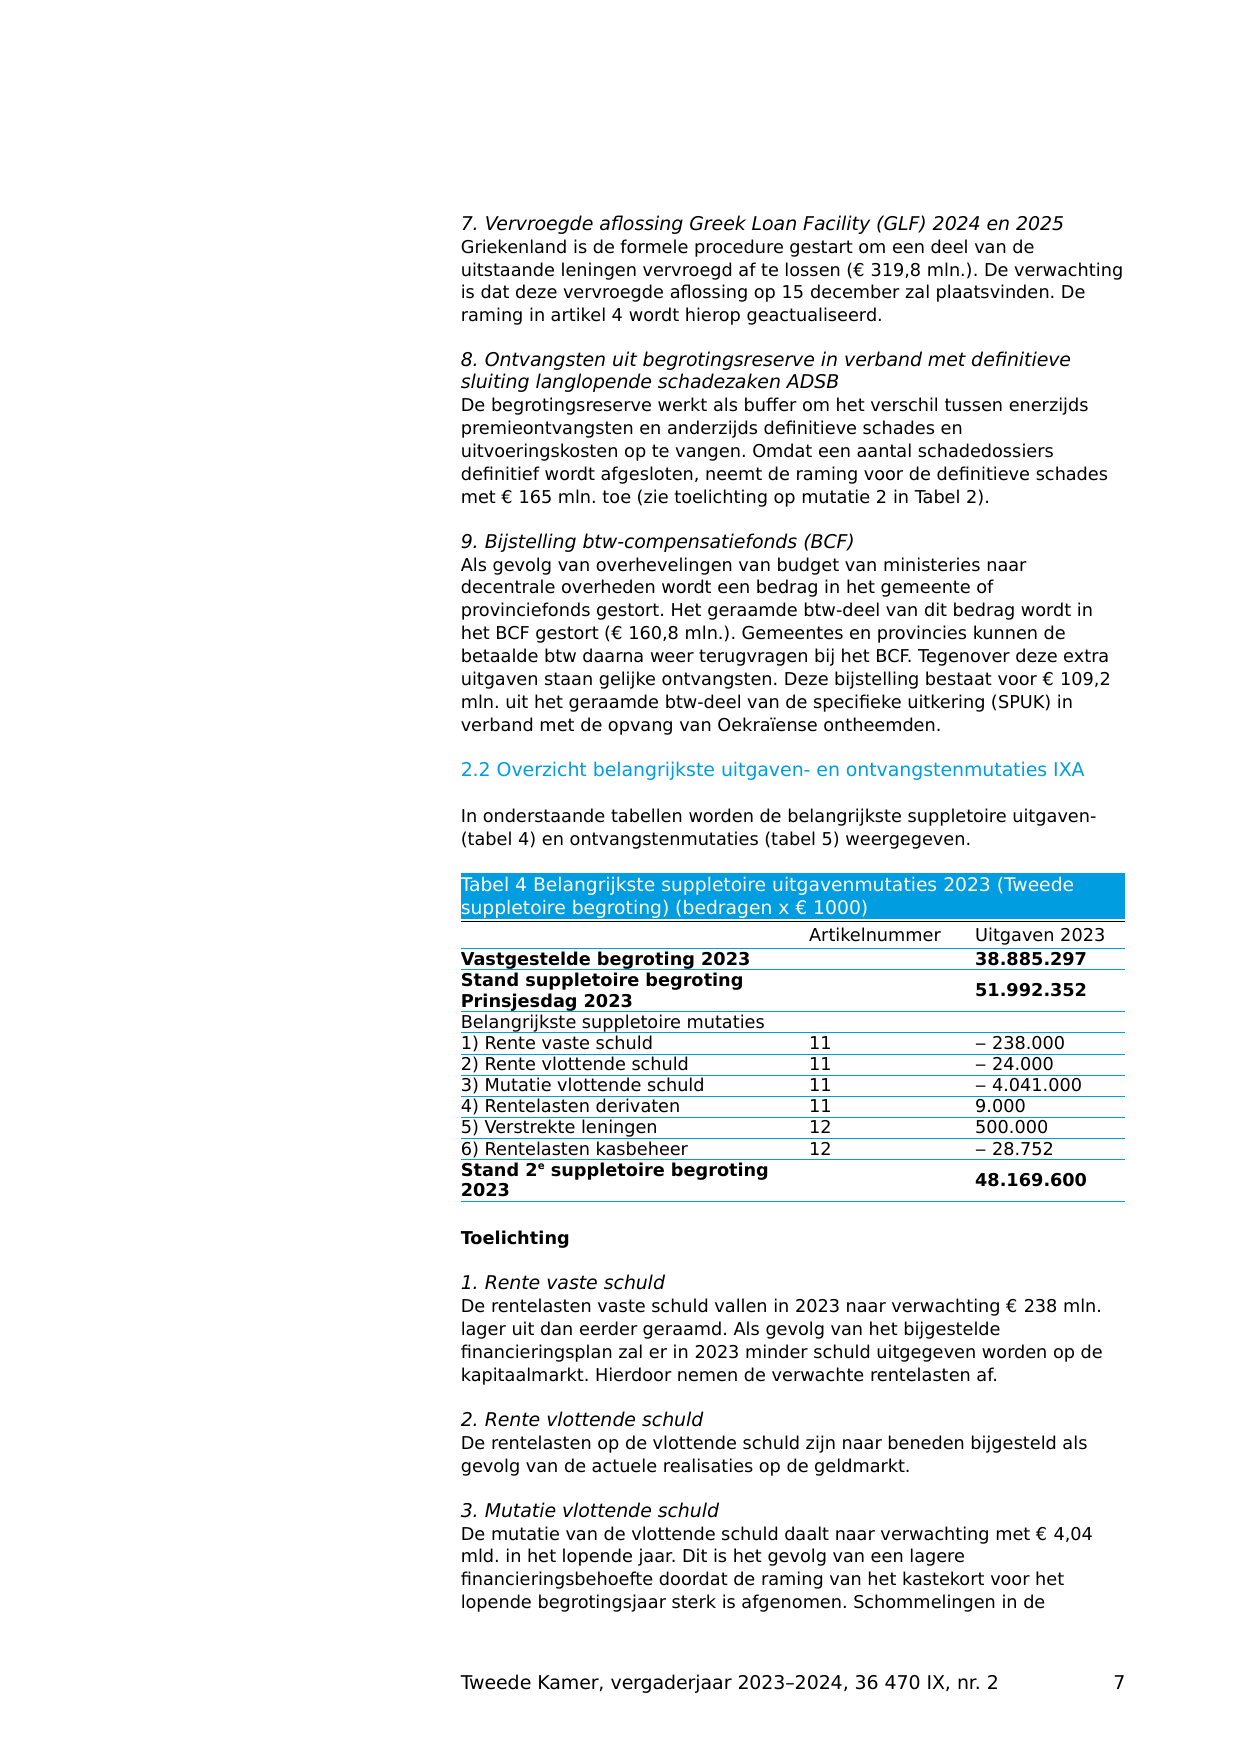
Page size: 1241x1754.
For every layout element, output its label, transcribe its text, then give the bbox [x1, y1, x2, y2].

text De begrotingsreserve werkt als buffer om het verschil tussen enerzijds premieontvangsten en anderzijds definitieve schades en uitvoeringskosten op te vangen. Omdat een aantal schadedossiers definitief wordt afgesloten, neemt de raming voor de definitieve schades met € 165 mln. toe (zie toelichting op mutatie 2 in Tabel 2). [461, 393, 1125, 508]
title 2.2 Overzicht belangrijkste uitgaven- en ontvangstenmutaties IXA [461, 759, 1125, 781]
table_cell [806, 970, 972, 1011]
table_cell Vastgestelde begroting 2023 [461, 949, 806, 969]
table_cell 11 [806, 1076, 972, 1096]
table_cell 6) Rentelasten kasbeheer [461, 1139, 806, 1159]
table_cell 38.885.297 [972, 949, 1125, 969]
table_cell [806, 949, 972, 969]
text Griekenland is de formele procedure gestart om een deel van de uitstaande leningen vervroegd af te lossen (€ 319,8 mln.). De verwachting is dat deze vervroegde aflossing op 15 december zal plaatsvinden. De raming in artikel 4 wordt hierop geactualiseerd. [461, 235, 1125, 326]
text 1. Rente vaste schuld [461, 1272, 1125, 1294]
table_cell ‒ 24.000 [972, 1055, 1125, 1074]
text 2. Rente vlottende schuld [461, 1409, 1125, 1431]
table_cell 11 [806, 1033, 972, 1053]
table_cell 1) Rente vaste schuld [461, 1033, 806, 1053]
table_cell Stand suppletoire begroting Prinsjesdag 2023 [461, 970, 806, 1011]
text Toelichting [461, 1226, 1125, 1249]
table_cell [806, 1012, 972, 1032]
table_cell ‒ 28.752 [972, 1139, 1125, 1159]
table_cell 51.992.352 [972, 970, 1125, 1011]
table_cell [972, 1012, 1125, 1032]
table_cell 500.000 [972, 1118, 1125, 1138]
text In onderstaande tabellen worden de belangrijkste suppletoire uitgaven- (tabel 4) en ontvangstenmutaties (tabel 5) weergegeven. [461, 804, 1125, 850]
table_cell Artikelnummer [806, 922, 972, 948]
table_cell 11 [806, 1055, 972, 1074]
table_cell 12 [806, 1118, 972, 1138]
table_cell 2) Rente vlottende schuld [461, 1055, 806, 1074]
text De rentelasten vaste schuld vallen in 2023 naar verwachting € 238 mln. lager uit dan eerder geraamd. Als gevolg van het bijgestelde financieringsplan zal er in 2023 minder schuld uitgegeven worden op de kapitaalmarkt. Hierdoor nemen de verwachte rentelasten af. [461, 1294, 1125, 1386]
text 8. Ontvangsten uit begrotingsreserve in verband met definitieve sluiting langlopende schadezaken ADSB [461, 349, 1125, 393]
table_cell Uitgaven 2023 [972, 922, 1125, 948]
text Als gevolg van overhevelingen van budget van ministeries naar decentrale overheden wordt een bedrag in het gemeente of provinciefonds gestort. Het geraamde btw-deel van dit bedrag wordt in het BCF gestort (€ 160,8 mln.). Gemeentes en provincies kunnen de betaalde btw daarna weer terugvragen bij het BCF. Tegenover deze extra uitgaven staan gelijke ontvangsten. Deze bijstelling bestaat voor € 109,2 mln. uit het geraamde btw-deel van de specifieke uitkering (SPUK) in verband met de opvang van Oekraïense ontheemden. [461, 553, 1125, 736]
table_cell 5) Verstrekte leningen [461, 1118, 806, 1138]
table_cell [461, 922, 806, 948]
table_cell [806, 1160, 972, 1201]
table_cell 12 [806, 1139, 972, 1159]
table_cell 9.000 [972, 1097, 1125, 1117]
table_cell Belangrijkste suppletoire mutaties [461, 1012, 806, 1032]
text De mutatie van de vlottende schuld daalt naar verwachting met € 4,04 mld. in het lopende jaar. Dit is het gevolg van een lagere financieringsbehoefte doordat de raming van het kastekort voor het lopende begrotingsjaar sterk is afgenomen. Schommelingen in de [461, 1522, 1125, 1613]
text De rentelasten op de vlottende schuld zĳn naar beneden bĳgesteld als gevolg van de actuele realisaties op de geldmarkt. [461, 1431, 1125, 1477]
table_cell Stand 2e suppletoire begroting 2023 [461, 1160, 806, 1201]
text 9. Bijstelling btw-compensatiefonds (BCF) [461, 531, 1125, 553]
table_cell 11 [806, 1097, 972, 1117]
table_cell 3) Mutatie vlottende schuld [461, 1076, 806, 1096]
table_cell 48.169.600 [972, 1160, 1125, 1201]
text 3. Mutatie vlottende schuld [461, 1499, 1125, 1522]
table_cell 4) Rentelasten derivaten [461, 1097, 806, 1117]
table_cell ‒ 238.000 [972, 1033, 1125, 1053]
table_cell ‒ 4.041.000 [972, 1076, 1125, 1096]
text 7. Vervroegde aflossing Greek Loan Facility (GLF) 2024 en 2025 [461, 213, 1125, 235]
